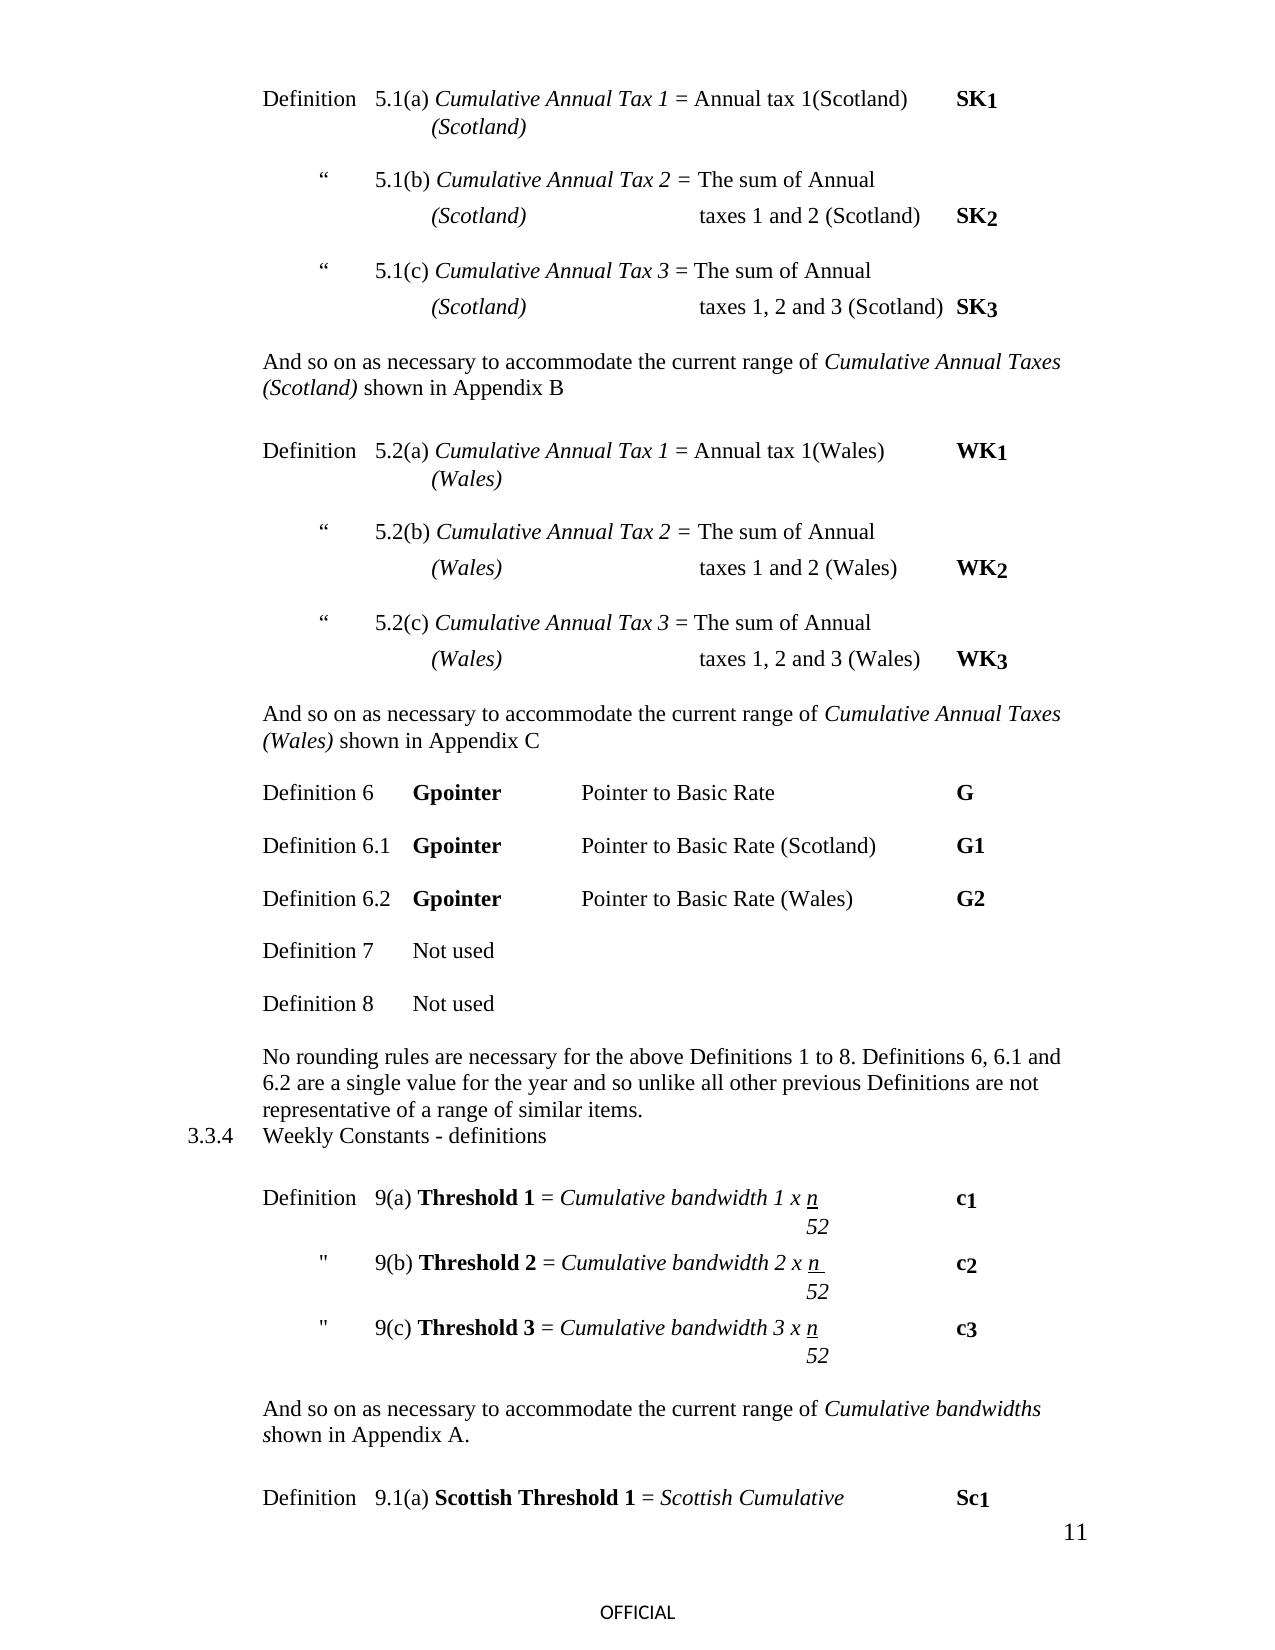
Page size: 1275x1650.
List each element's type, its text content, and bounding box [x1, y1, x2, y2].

text And so on as necessary to accommodate the current range of Cumulative Annual Taxes [187, 700, 1088, 727]
text “ 5.2(b) Cumulative Annual Tax 2 = The sum of Annual [187, 518, 1088, 544]
text 52 [412, 1278, 1088, 1304]
text Definition 6 Gpointer Pointer to Basic Rate G [187, 779, 1088, 806]
text (Scotland) shown in Appendix B [187, 374, 1088, 401]
text (Scotland) taxes 1, 2 and 3 (Scotland) SK3 [262, 283, 1088, 322]
text Definition 9(a) Threshold 1 = Cumulative bandwidth 1 x n c1 [187, 1175, 1088, 1213]
text (Wales) [337, 466, 1088, 492]
text Definition 7 Not used [187, 937, 1088, 964]
text No rounding rules are necessary for the above Definitions 1 to 8. Definitions 6, 6.1 and 6.2 are a single value for the year and so unlike all other previous Definitions are not representative of a range of similar items. [262, 1043, 1088, 1122]
text (Scotland) [337, 113, 1088, 140]
text 52 [487, 1213, 1088, 1239]
text (Wales) taxes 1 and 2 (Wales) WK2 [262, 544, 1088, 583]
text 52 [412, 1342, 1088, 1369]
text “ 5.2(c) Cumulative Annual Tax 3 = The sum of Annual [187, 609, 1088, 636]
text “ 5.1(c) Cumulative Annual Tax 3 = The sum of Annual [187, 257, 1088, 283]
text " 9(b) Threshold 2 = Cumulative bandwidth 2 x n c2 [187, 1239, 1088, 1278]
text (Wales) taxes 1, 2 and 3 (Wales) WK3 [262, 636, 1088, 674]
text Definition 8 Not used [187, 990, 1088, 1017]
text Definition 9.1(a) Scottish Threshold 1 = Scottish Cumulative Sc1 [187, 1474, 1088, 1512]
text 3.3.4 Weekly Constants - definitions [187, 1122, 1088, 1148]
text " 9(c) Threshold 3 = Cumulative bandwidth 3 x n c3 [187, 1304, 1088, 1342]
text Definition 6.1 Gpointer Pointer to Basic Rate (Scotland) G1 [187, 832, 1088, 858]
text Definition 5.2(a) Cumulative Annual Tax 1 = Annual tax 1(Wales) WK1 [187, 427, 1088, 466]
text Definition 6.2 Gpointer Pointer to Basic Rate (Wales) G2 [187, 885, 1088, 911]
text (Wales) shown in Appendix C [187, 727, 1088, 753]
text Definition 5.1(a) Cumulative Annual Tax 1 = Annual tax 1(Scotland) SK1 [187, 75, 1088, 113]
text (Scotland) taxes 1 and 2 (Scotland) SK2 [262, 192, 1088, 231]
text And so on as necessary to accommodate the current range of Cumulative Annual Taxes [187, 348, 1088, 374]
text And so on as necessary to accommodate the current range of Cumulative bandwidths shown in Appendix A. [262, 1395, 1088, 1448]
text “ 5.1(b) Cumulative Annual Tax 2 = The sum of Annual [187, 166, 1088, 192]
